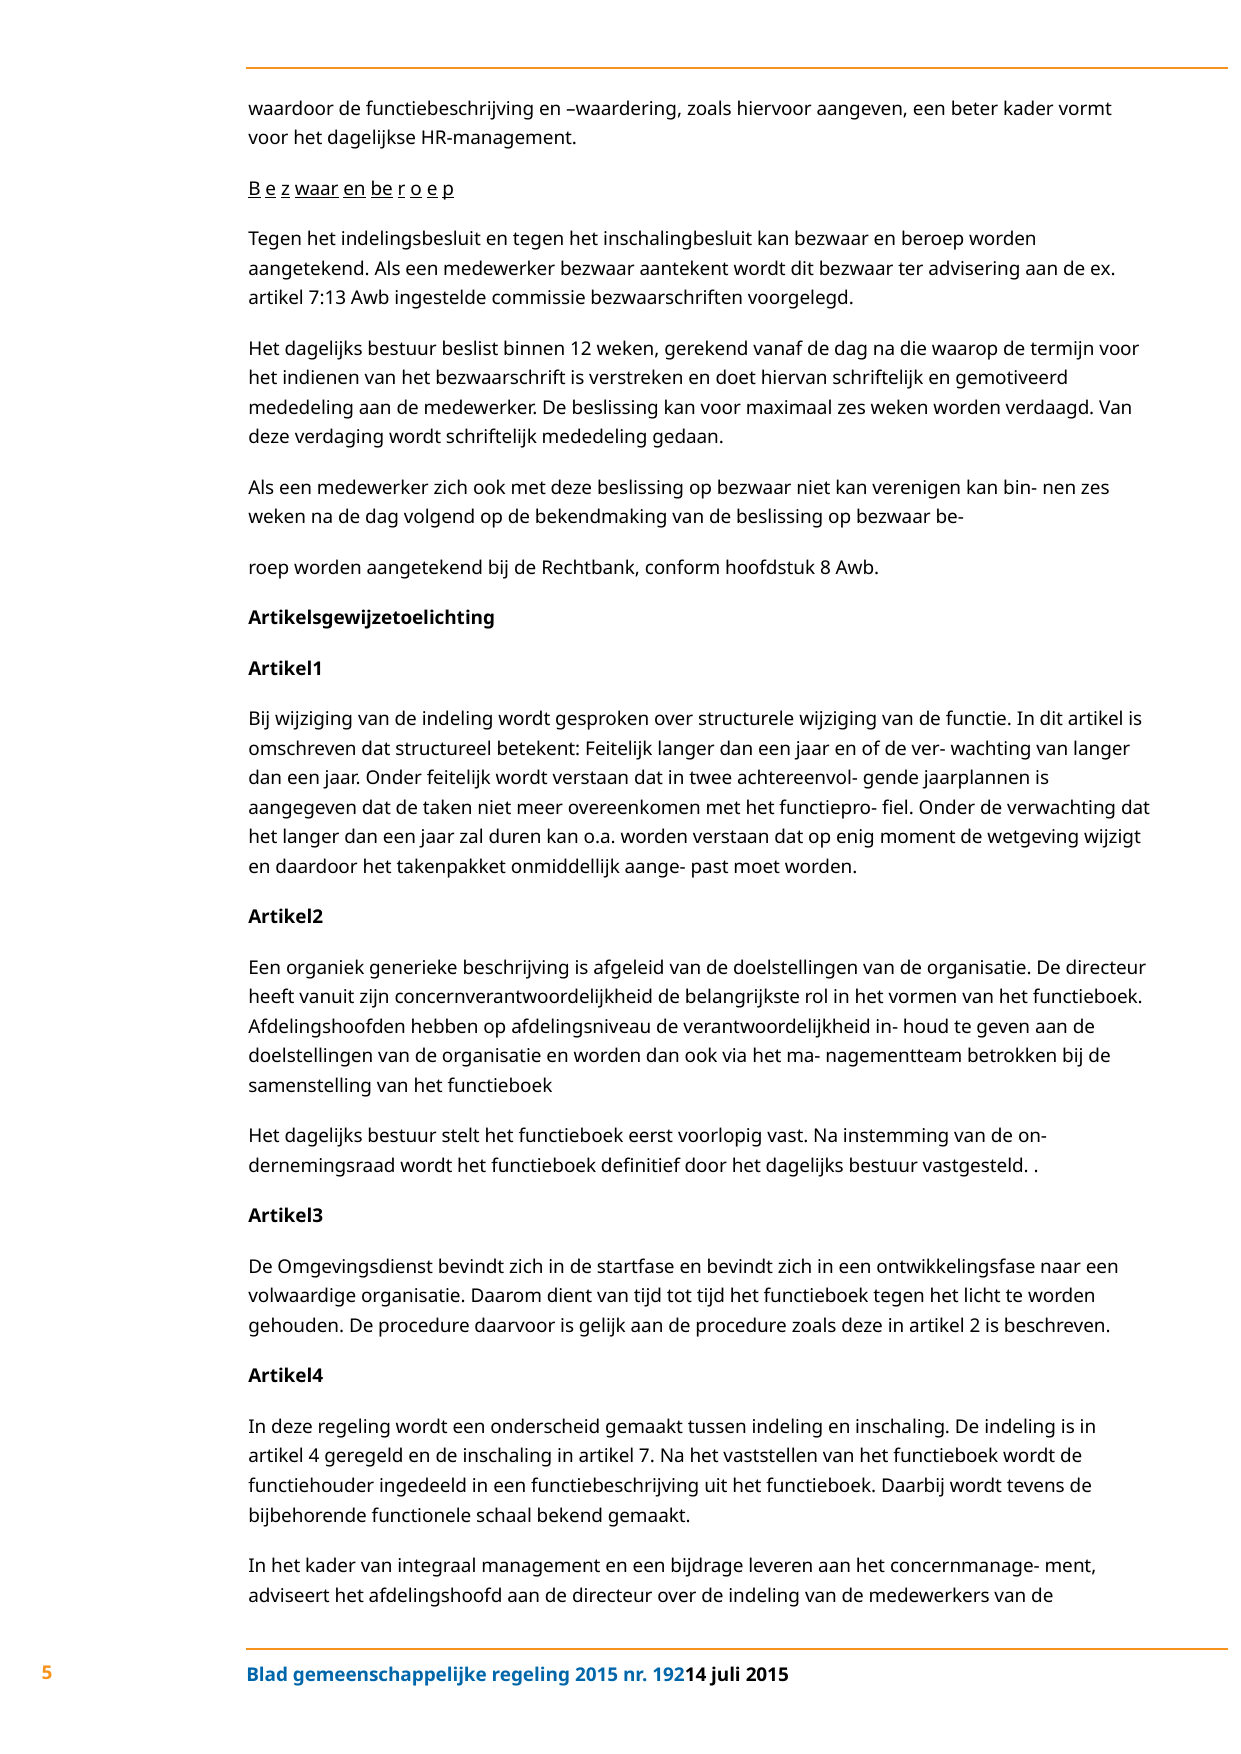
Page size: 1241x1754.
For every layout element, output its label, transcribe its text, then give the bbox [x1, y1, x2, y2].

text In het kader van integraal management en een bijdrage leveren aan het concernmanage- ment, adviseert het afdelingshoofd aan de directeur over de indeling van de medewerkers van de [248, 1552, 1152, 1608]
text Bij wijziging van de indeling wordt gesproken over structurele wijziging van de functie. In dit artikel is omschreven dat structureel betekent: Feitelijk langer dan een jaar en of de ver- wachting van langer dan een jaar. Onder feitelijk wordt verstaan dat in twee achtereenvol- gende jaarplannen is aangegeven dat de taken niet meer overeenkomen met het functiepro- fiel. Onder de verwachting dat het langer dan een jaar zal duren kan o.a. worden verstaan dat op enig moment de wetgeving wijzigt en daardoor het takenpakket onmiddellijk aange- past moet worden. [248, 705, 1152, 879]
text Het dagelijks bestuur stelt het functieboek eerst voorlopig vast. Na instemming van de on- dernemingsraad wordt het functieboek definitief door het dagelijks bestuur vastgesteld. . [248, 1123, 1152, 1178]
text De Omgevingsdienst bevindt zich in de startfase en bevindt zich in een ontwikkelingsfase naar een volwaardige organisatie. Daarom dient van tijd tot tijd het functieboek tegen het licht te worden gehouden. De procedure daarvoor is gelijk aan de procedure zoals deze in artikel 2 is beschreven. [248, 1253, 1152, 1338]
text Tegen het indelingsbesluit en tegen het inschalingbesluit kan bezwaar en beroep worden aangetekend. Als een medewerker bezwaar aantekent wordt dit bezwaar ter advisering aan de ex. artikel 7:13 Awb ingestelde commissie bezwaarschriften voorgelegd. [248, 225, 1152, 310]
text Als een medewerker zich ook met deze beslissing op bezwaar niet kan verenigen kan bin- nen zes weken na de dag volgend op de bekendmaking van de beslissing op bezwaar be- [248, 474, 1152, 529]
text Een organiek generieke beschrijving is afgeleid van de doelstellingen van de organisatie. De directeur heeft vanuit zijn concernverantwoordelijkheid de belangrijkste rol in het vormen van het functieboek. Afdelingshoofden hebben op afdelingsniveau de verantwoordelijkheid in- houd te geven aan de doelstellingen van de organisatie en worden dan ook via het ma- nagementteam betrokken bij de samenstelling van het functieboek [248, 954, 1152, 1098]
text B e z waar en be r o e p [248, 175, 1152, 201]
text roep worden aangetekend bij de Rechtbank, conform hoofdstuk 8 Awb. [248, 554, 1152, 580]
text waardoor de functiebeschrijving en –waardering, zoals hiervoor aangeven, een beter kader vormt voor het dagelijkse HR-management. [248, 95, 1152, 150]
picture [41, 47, 231, 172]
text Artikel2 [248, 903, 1152, 929]
text Artikelsgewijzetoelichting [248, 604, 1152, 630]
text Artikel1 [248, 655, 1152, 681]
text Artikel4 [248, 1363, 1152, 1388]
text Artikel3 [248, 1203, 1152, 1228]
text In deze regeling wordt een onderscheid gemaakt tussen indeling en inschaling. De indeling is in artikel 4 geregeld en de inschaling in artikel 7. Na het vaststellen van het functieboek wordt de functiehouder ingedeeld in een functiebeschrijving uit het functieboek. Daarbij wordt tevens de bijbehorende functionele schaal bekend gemaakt. [248, 1413, 1152, 1528]
text Het dagelijks bestuur beslist binnen 12 weken, gerekend vanaf de dag na die waarop de termijn voor het indienen van het bezwaarschrift is verstreken en doet hiervan schriftelijk en gemotiveerd mededeling aan de medewerker. De beslissing kan voor maximaal zes weken worden verdaagd. Van deze verdaging wordt schriftelijk mededeling gedaan. [248, 335, 1152, 449]
